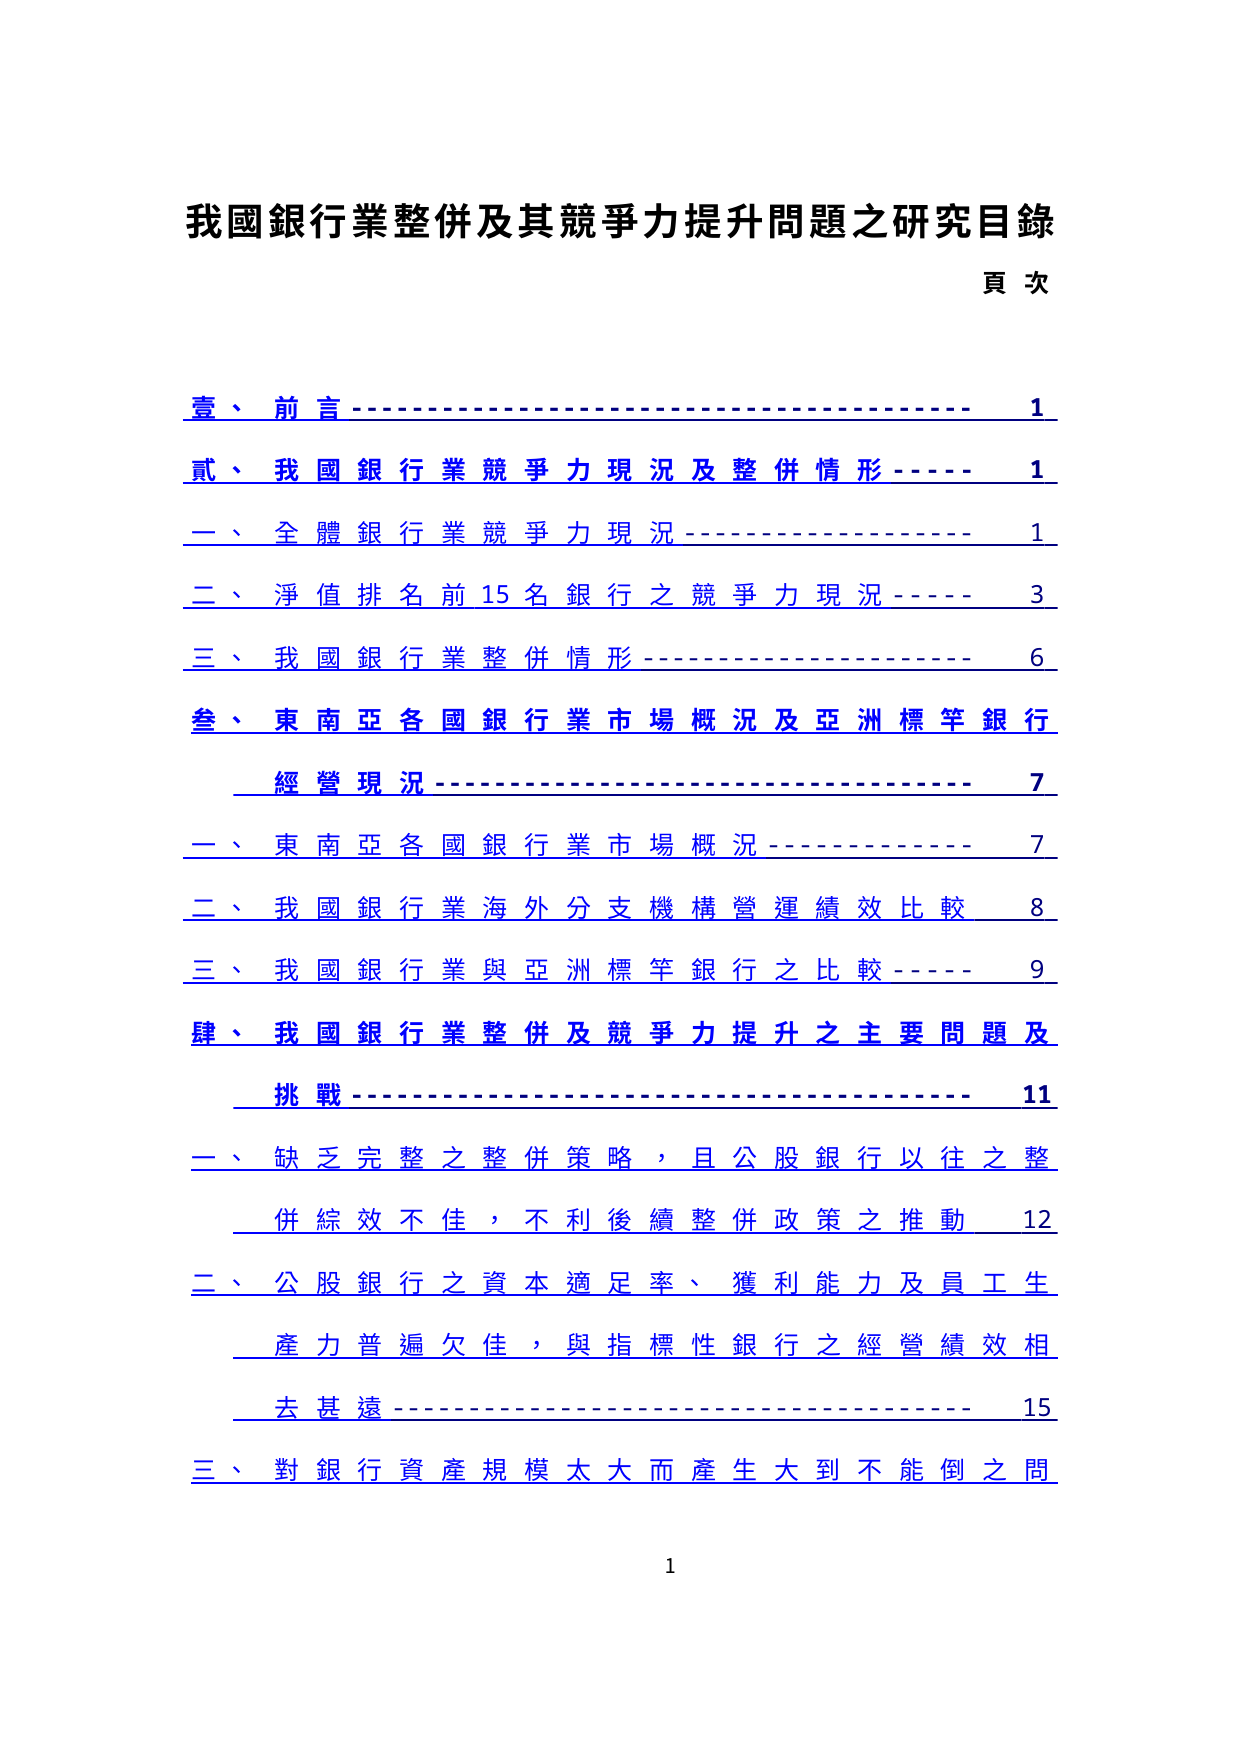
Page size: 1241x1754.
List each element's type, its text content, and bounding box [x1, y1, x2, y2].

text 一、東南亞各國銀行業市場概況 7 [183, 802, 1058, 857]
text 頁次 [183, 240, 1058, 302]
text [183, 609, 1058, 615]
text 一、缺乏完整之整併策略，且公股銀行以往之整併綜效不佳，不利後續整併政策之推動 12 [183, 1115, 1058, 1240]
text [183, 984, 1058, 990]
text [183, 671, 1058, 677]
text [183, 421, 1058, 427]
text 三、對銀行資產規模太大而產生大到不能倒之問 [183, 1427, 1058, 1490]
text 三、我國銀行業與亞洲標竿銀行之比較 9 [183, 927, 1058, 982]
text [183, 484, 1058, 490]
text 二、淨值排名前15名銀行之競爭力現況 3 [183, 552, 1058, 607]
text 叁、東南亞各國銀行業市場概況及亞洲標竿銀行經營現況 7 [183, 677, 1058, 802]
text 三、我國銀行業整併情形 6 [183, 615, 1058, 669]
text 肆、我國銀行業整併及競爭力提升之主要問題及挑戰 11 [183, 990, 1058, 1115]
text 一、全體銀行業競爭力現況 1 [183, 490, 1058, 544]
text 二、我國銀行業海外分支機構營運績效比較 8 [183, 865, 1058, 919]
text 我國銀行業整併及其競爭力提升問題之研究目錄 [183, 177, 1058, 240]
text [183, 921, 1058, 927]
text [183, 546, 1058, 552]
text 二、公股銀行之資本適足率、獲利能力及員工生產力普遍欠佳，與指標性銀行之經營績效相去甚遠 15 [183, 1240, 1058, 1427]
text 壹、前言 1 [183, 365, 1058, 419]
text [183, 859, 1058, 865]
text 貳、我國銀行業競爭力現況及整併情形 1 [183, 427, 1058, 482]
